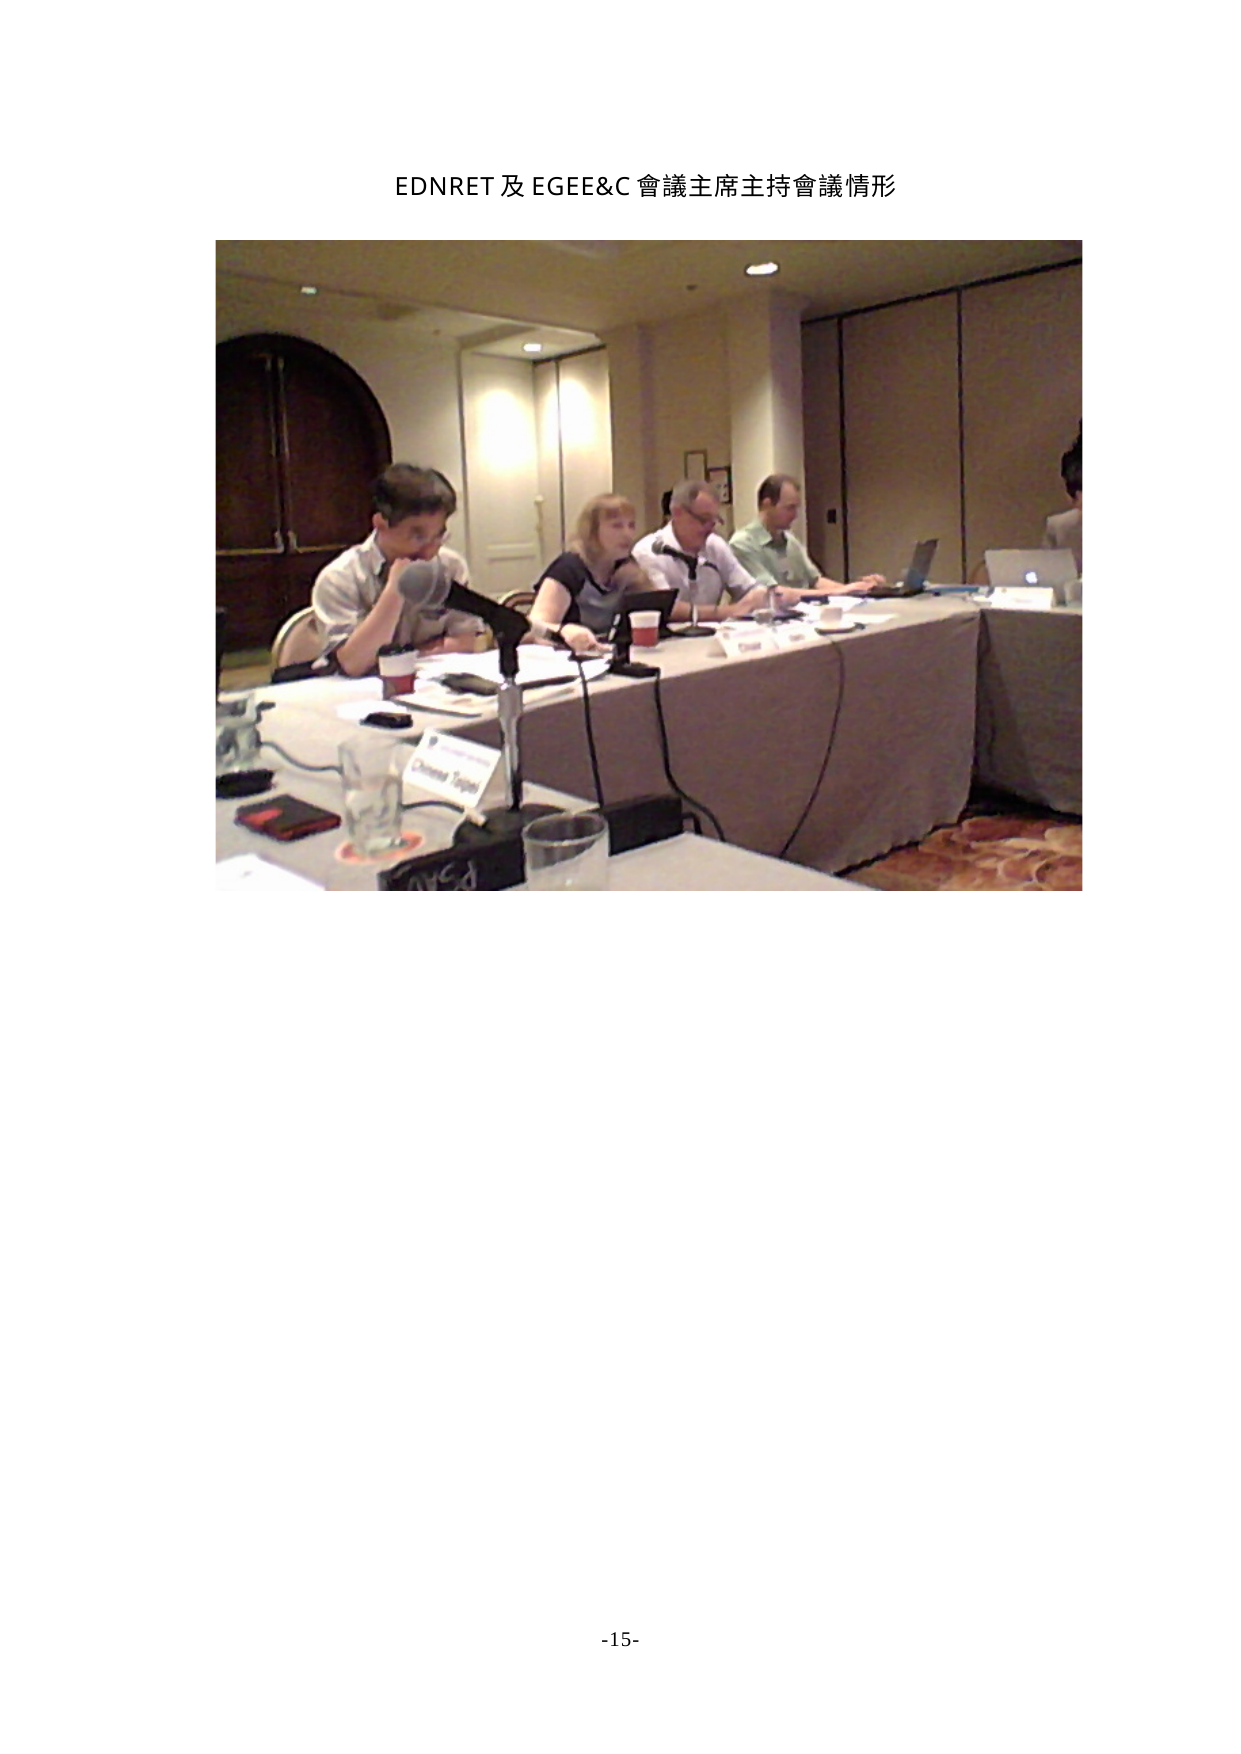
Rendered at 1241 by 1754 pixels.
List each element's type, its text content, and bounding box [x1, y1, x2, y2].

picture [215, 240, 1083, 891]
text EDNRET及EGEE&C會議主席主持會議情形 [165, 166, 1075, 203]
